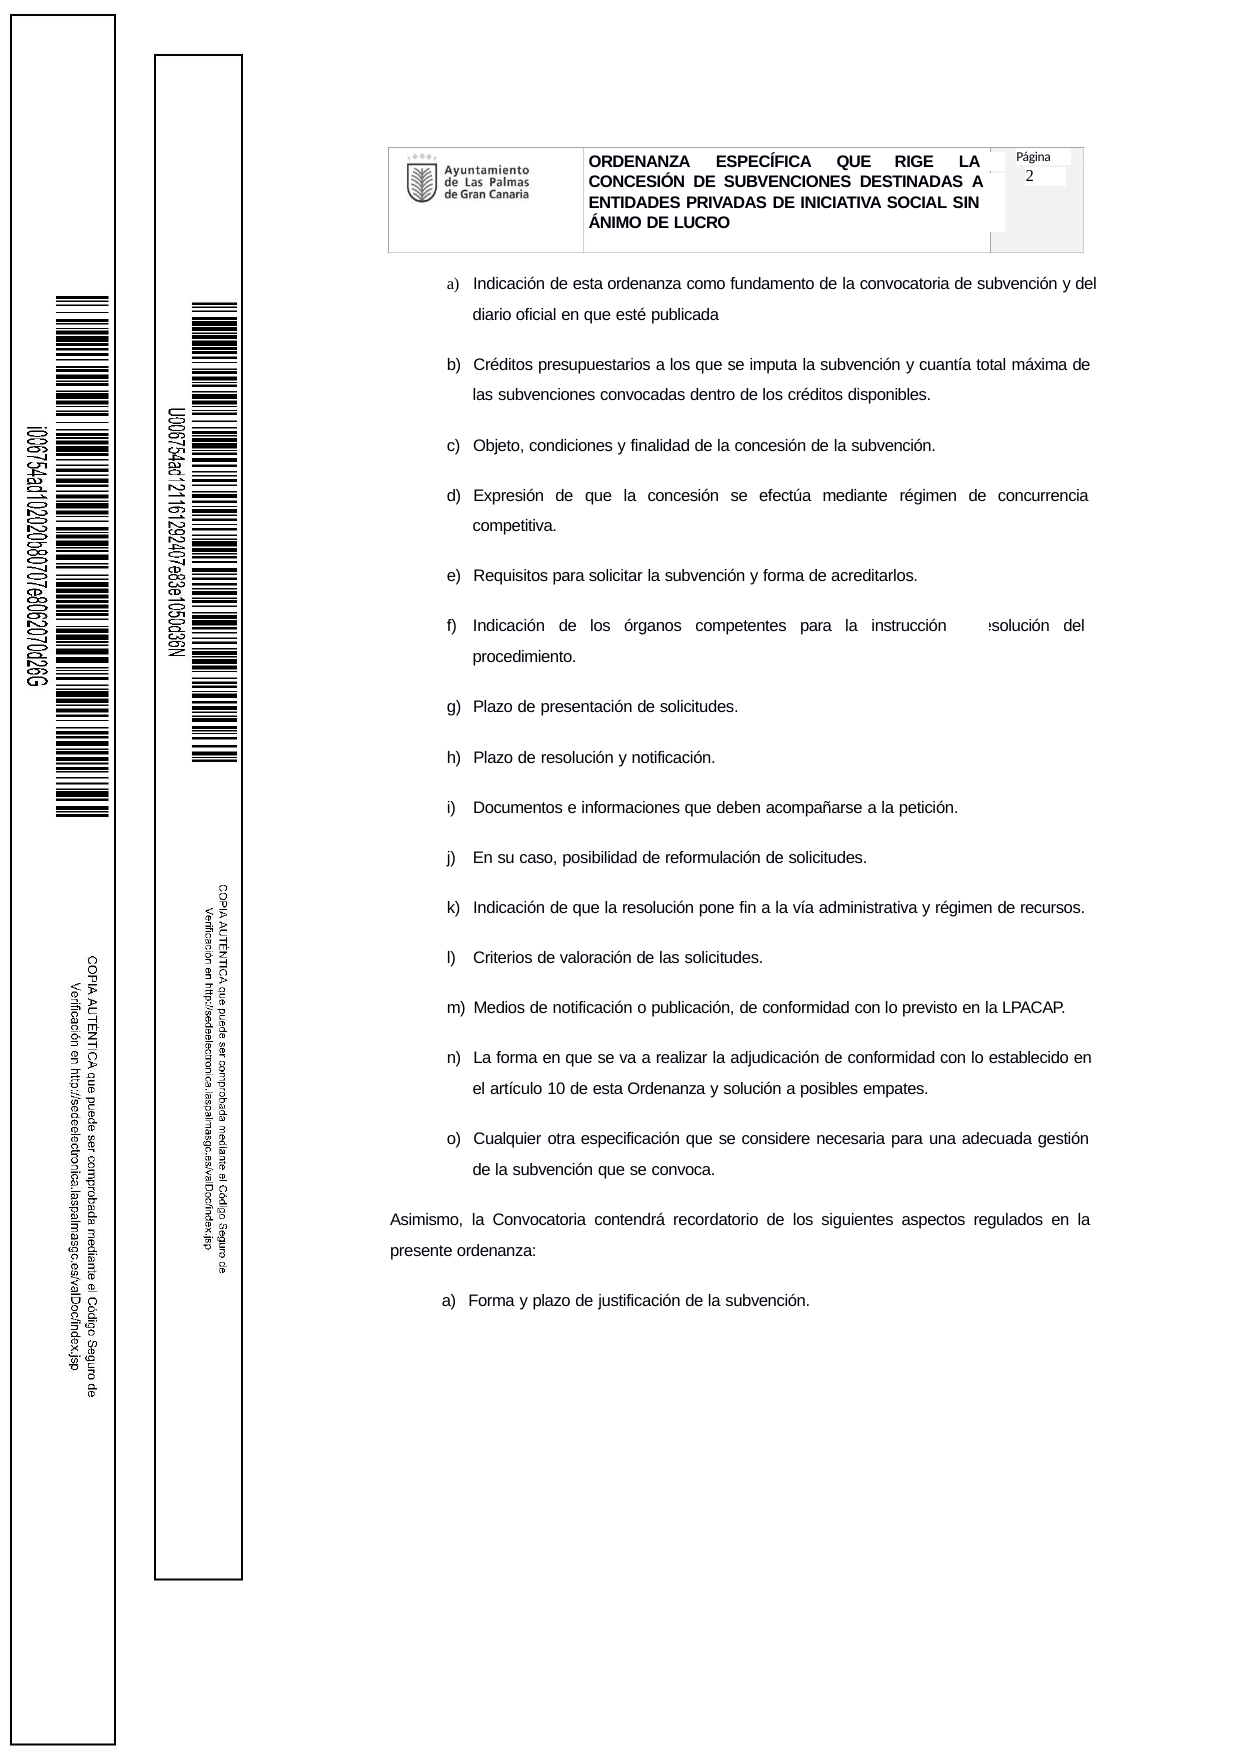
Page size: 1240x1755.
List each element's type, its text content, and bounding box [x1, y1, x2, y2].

text o) Cualquier otra especificación que se considere necesaria para una adecuada gestión [447, 1129, 1109, 1148]
text ÁNIMO DE LUCRO [588, 213, 1005, 232]
text y [968, 617, 989, 636]
text 0 [1058, 167, 1066, 186]
text resolución del [989, 617, 1109, 636]
text d) Expresión de que la concesión se efectúa mediante régimen de concurrencia [447, 486, 1109, 505]
text de la subvención que se convoca. [472, 1160, 1109, 1179]
text g) Plazo de presentación de solicitudes. [447, 698, 759, 717]
text b) Créditos presupuestarios a los que se imputa la subvención y cuantía total máxima de [447, 355, 1109, 374]
text Asimismo, la Convocatoria contendrá recordatorio de los siguientes aspectos regulados en la [390, 1210, 1109, 1229]
text l) Criterios de valoración de las solicitudes. [447, 948, 1099, 967]
text f) Indicación de los órganos competentes para la instrucción [447, 617, 968, 636]
text h) Plazo de resolución y notificación. [447, 748, 736, 767]
text las subvenciones convocadas dentro de los créditos disponibles. [472, 386, 1109, 404]
text k) Indicación de que la resolución pone fin a la vía administrativa y régimen de recursos. [447, 898, 1099, 917]
text c) Objeto, condiciones y finalidad de la concesión de la subvención. [447, 436, 955, 455]
text ORDENANZA ESPECÍFICA QUE [588, 152, 894, 171]
text ENTIDADES PRIVADAS DE INICIATIVA SOCIAL SIN [588, 193, 1005, 212]
text e) Requisitos para solicitar la subvención y forma de acreditarlos. [447, 567, 937, 586]
text procedimiento. [472, 647, 968, 666]
text LA [958, 152, 1005, 171]
text competitiva. [472, 517, 1109, 536]
text n) La forma en que se va a realizar la adjudicación de conformidad con lo establecido en [447, 1048, 1109, 1067]
text CONCESIÓN DE SUBVENCIONES DESTINADAS A [588, 173, 1005, 191]
text Página [1016, 148, 1071, 165]
text el artículo 10 de esta Ordenanza y solución a posibles empates. [472, 1079, 1109, 1098]
text m) Medios de notificación o publicación, de conformidad con lo previsto en la LPACAP. [447, 998, 1086, 1017]
text a) Forma y plazo de justificación de la subvención. [442, 1291, 829, 1310]
text a) Indicación de esta ordenanza como fundamento de la convocatoria de subvención y del [447, 274, 1109, 293]
text 2 [1025, 167, 1058, 186]
text RIGE [894, 152, 958, 171]
text j) En su caso, posibilidad de reformulación de solicitudes. [447, 848, 976, 867]
text diario oficial en que esté publicada [472, 305, 741, 324]
text presente ordenanza: [390, 1241, 1109, 1260]
text i) Documentos e informaciones que deben acompañarse a la petición. [447, 798, 976, 817]
